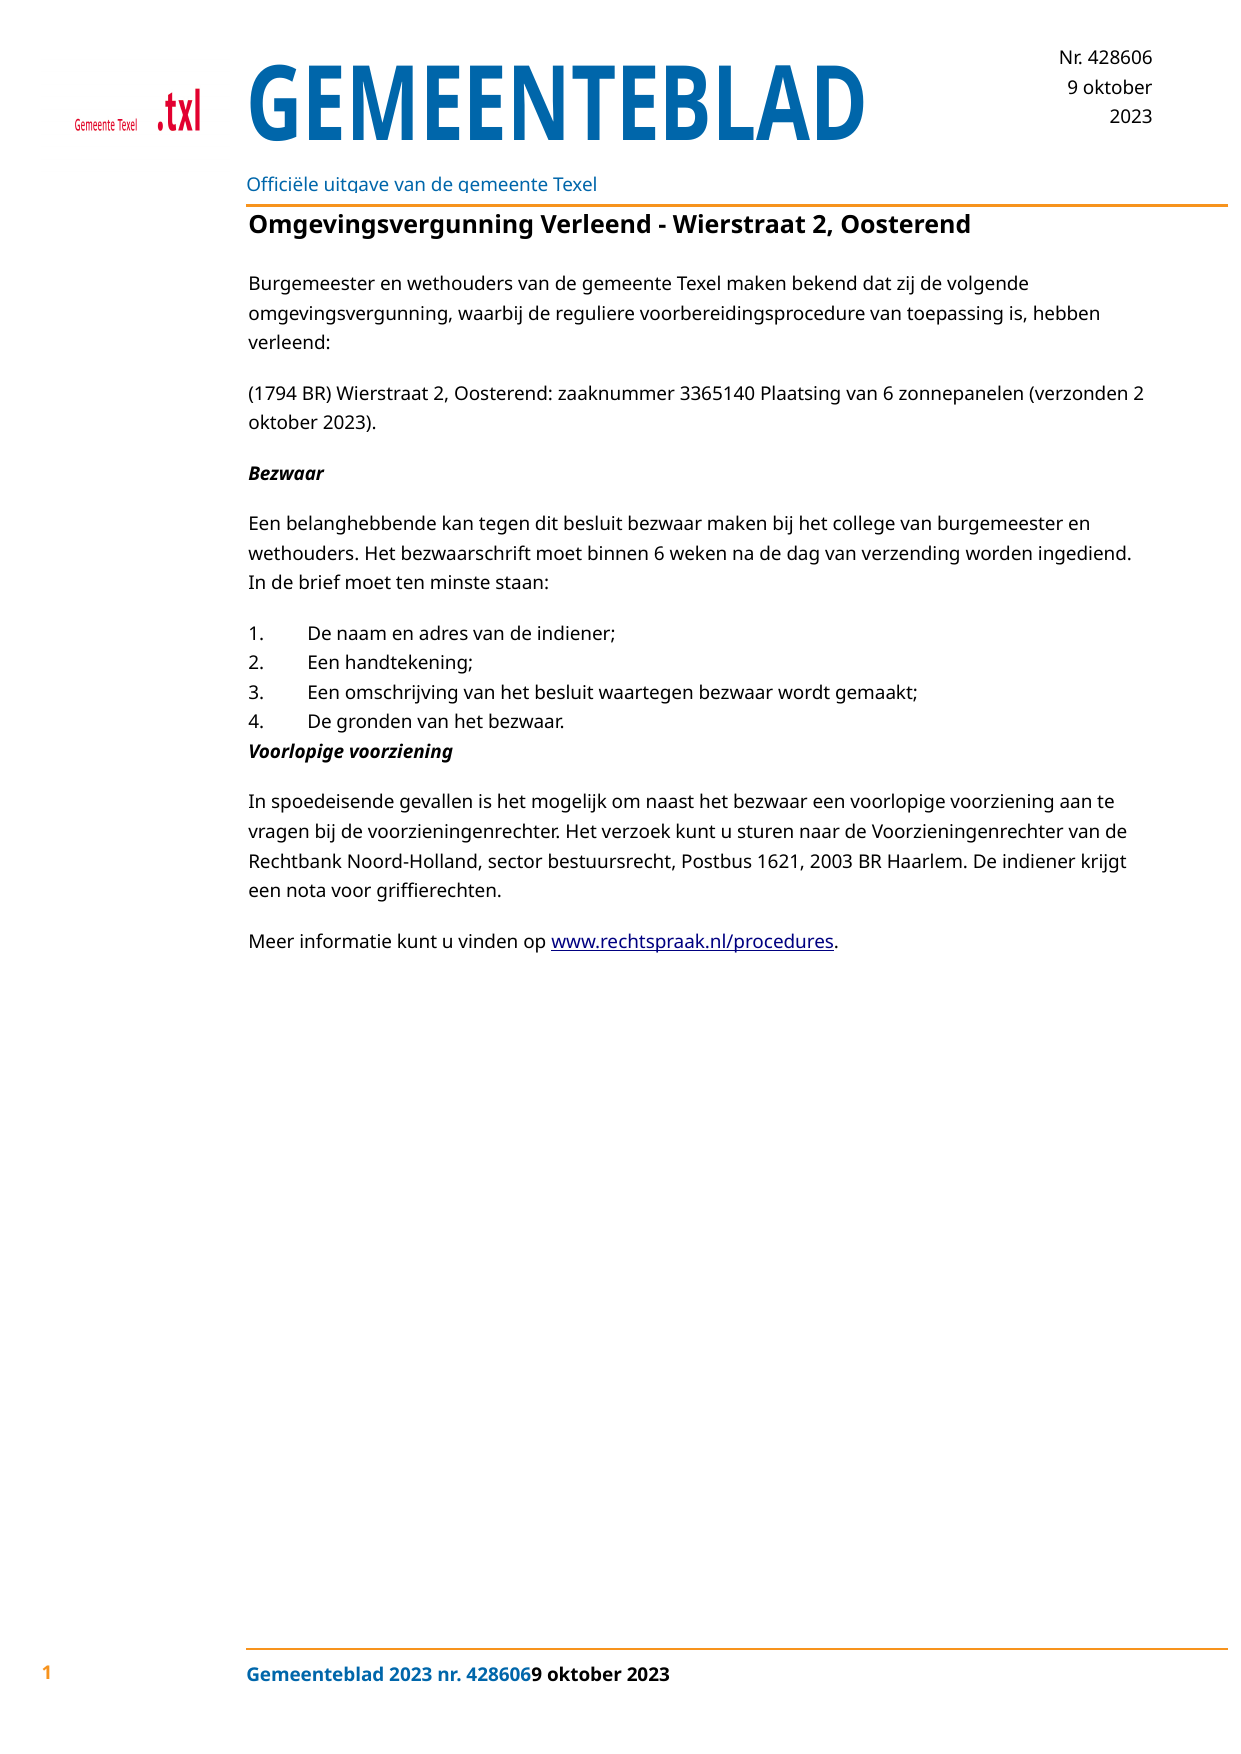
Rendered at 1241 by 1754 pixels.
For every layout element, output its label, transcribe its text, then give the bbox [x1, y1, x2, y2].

text Voorlopige voorziening [248, 738, 1152, 764]
picture [41, 47, 231, 172]
text (1794 BR) Wierstraat 2, Oosterend: zaaknummer 3365140 Plaatsing van 6 zonnepanelen (verzonden 2 oktober 2023). [248, 380, 1152, 435]
list De naam en adres van de indiener; [248, 620, 1152, 646]
text Meer informatie kunt u vinden op www.rechtspraak.nl/procedures. [248, 928, 1152, 953]
text Omgevingsvergunning Verleend - Wierstraat 2, Oosterend [248, 207, 1152, 241]
list Een handtekening; [248, 649, 1152, 675]
text Bezwaar [248, 460, 1152, 486]
text Een belanghebbende kan tegen dit besluit bezwaar maken bij het college van burgemeester en wethouders. Het bezwaarschrift moet binnen 6 weken na de dag van verzending worden ingediend. In de brief moet ten minste staan: [248, 510, 1152, 595]
list De gronden van het bezwaar. [248, 709, 1152, 734]
text In spoedeisende gevallen is het mogelijk om naast het bezwaar een voorlopige voorziening aan te vragen bij de voorzieningenrechter. Het verzoek kunt u sturen naar de Voorzieningenrechter van de Rechtbank Noord-Holland, sector bestuursrecht, Postbus 1621, 2003 BR Haarlem. De indiener krijgt een nota voor griffierechten. [248, 789, 1152, 903]
text Burgemeester en wethouders van de gemeente Texel maken bekend dat zij de volgende omgevingsvergunning, waarbij de reguliere voorbereidingsprocedure van toepassing is, hebben verleend: [248, 270, 1152, 355]
list Een omschrijving van het besluit waartegen bezwaar wordt gemaakt; [248, 679, 1152, 705]
